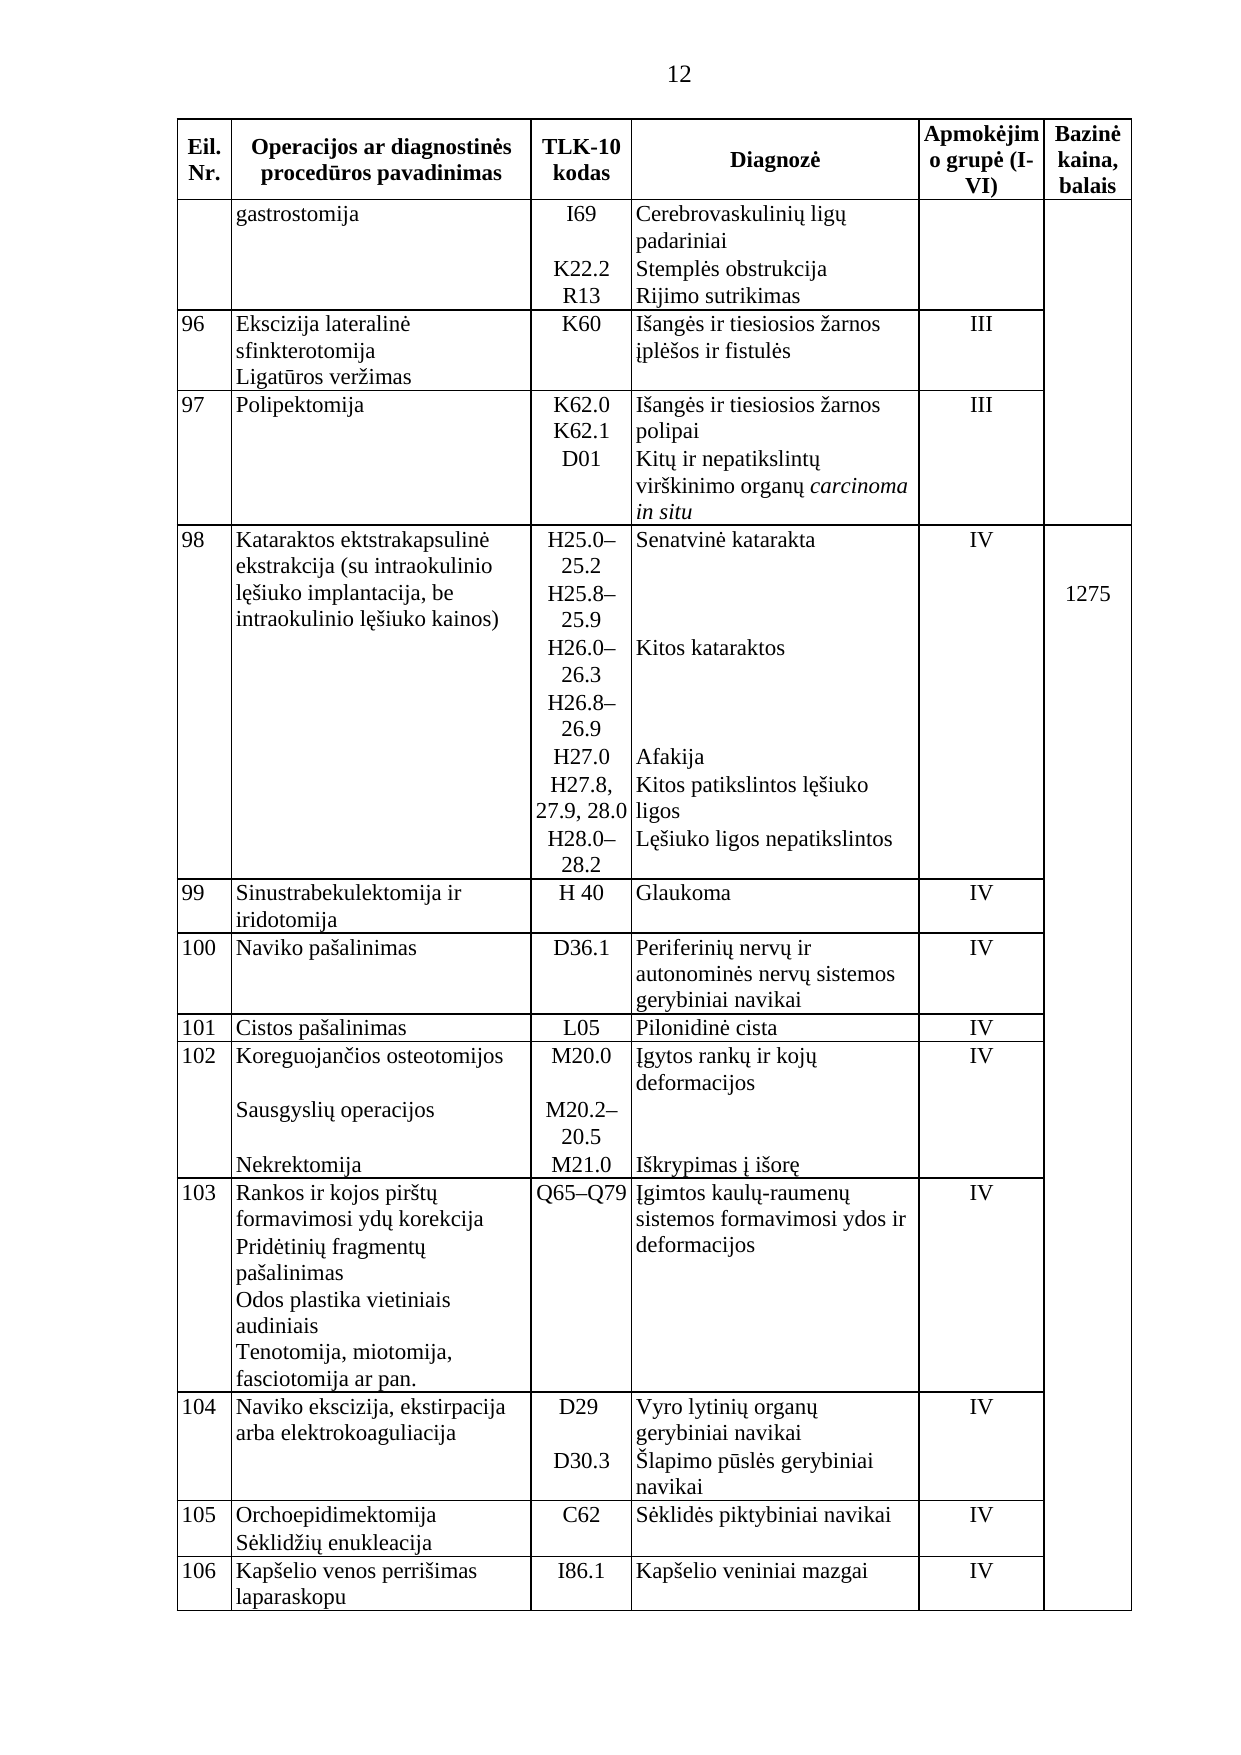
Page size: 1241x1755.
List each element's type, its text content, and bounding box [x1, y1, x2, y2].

table_header Diagnozė [632, 120, 918, 199]
table_header Eil. Nr. [178, 120, 231, 199]
table_cell Lęšiuko ligos nepatikslintos [632, 824, 918, 878]
table_cell L05 [532, 1015, 631, 1041]
table_cell 106 [178, 1557, 231, 1610]
table_cell M20.2–20.5 [532, 1095, 631, 1149]
table_cell IV [920, 1557, 1043, 1610]
table_cell III [920, 311, 1043, 389]
table_cell Kitos patikslintos lęšiuko ligos [632, 769, 918, 824]
table_cell Rankos ir kojos pirštų formavimosi ydų korekcija [232, 1179, 530, 1231]
table_cell Šlapimo pūslės gerybiniai navikai [632, 1445, 918, 1500]
table_cell [1045, 200, 1131, 524]
table_cell H25.8–25.9 [532, 579, 631, 633]
table_cell IV [920, 1042, 1043, 1177]
table_cell Pridėtinių fragmentų pašalinimas Odos plastika vietiniais audiniais Tenotomija, miotomija, fasciotomija ar pan. [232, 1231, 530, 1391]
table_cell Kataraktos ektstrakapsulinė ekstrakcija (su intraokulinio lęšiuko implantacija, be intraokulinio lęšiuko kainos) [232, 526, 530, 878]
table_cell Koreguojančios osteotomijos [232, 1042, 530, 1095]
table_cell Cerebrovaskulinių ligų padariniai [632, 200, 918, 253]
table_header Apmokėjimo grupė (I-VI) [920, 120, 1043, 199]
table_cell D29 [532, 1393, 631, 1445]
table_cell H25.0–25.2 [532, 526, 631, 579]
table_cell Polipektomija [232, 391, 530, 524]
table_cell H26.8–26.9 [532, 687, 631, 741]
table_cell Stemplės obstrukcija [632, 253, 918, 281]
table_cell H26.0–26.3 [532, 633, 631, 687]
table_cell 104 [178, 1393, 231, 1500]
table_cell IV [920, 526, 1043, 878]
table_cell D30.3 [532, 1445, 631, 1500]
table_cell Nekrektomija [232, 1149, 530, 1177]
table_cell M20.0 [532, 1042, 631, 1095]
table_cell C62 [532, 1501, 631, 1556]
table_cell K60 [532, 311, 631, 389]
table_cell Kapšelio venos perrišimas laparaskopu [232, 1557, 530, 1610]
table_cell III [920, 391, 1043, 524]
table_cell [920, 200, 1043, 309]
table_cell 102 [178, 1042, 231, 1095]
table_cell Rijimo sutrikimas [632, 281, 918, 309]
table_cell Sausgyslių operacijos [232, 1095, 530, 1149]
table_cell H 40 [532, 880, 631, 932]
table_cell H27.8, 27.9, 28.0 [532, 769, 631, 824]
table_cell D01 [532, 444, 631, 524]
table_cell [178, 1149, 231, 1177]
table_cell [1045, 526, 1131, 579]
table_cell Afakija [632, 741, 918, 769]
table_cell IV [920, 1179, 1043, 1391]
table_cell Kapšelio veniniai mazgai [632, 1557, 918, 1610]
table_cell R13 [532, 281, 631, 309]
table_cell 101 [178, 1015, 231, 1041]
table_cell Orchoepidimektomija [232, 1501, 530, 1528]
table_cell IV [920, 880, 1043, 932]
table_cell Glaukoma [632, 880, 918, 932]
table_cell 96 [178, 311, 231, 389]
table_cell Įgimtos kaulų-raumenų sistemos formavimosi ydos ir deformacijos [632, 1179, 918, 1391]
table_cell H27.0 [532, 741, 631, 769]
table_header Operacijos ar diagnostinės procedūros pavadinimas [232, 120, 530, 199]
table_cell Q65–Q79 [532, 1179, 631, 1391]
table_cell 103 [178, 1179, 231, 1391]
table_cell K22.2 [532, 253, 631, 281]
table_cell 1275 [1045, 579, 1131, 1610]
table_cell Kitos kataraktos [632, 633, 918, 741]
table_cell D36.1 [532, 934, 631, 1013]
table_cell IV [920, 1015, 1043, 1041]
table_cell Įgytos rankų ir kojų deformacijos [632, 1042, 918, 1095]
table_cell M21.0 [532, 1149, 631, 1177]
table_cell IV [920, 1501, 1043, 1556]
table_header TLK-10 kodas [532, 120, 631, 199]
table_cell IV [920, 1393, 1043, 1500]
table_cell IV [920, 934, 1043, 1013]
table_cell Sinustrabekulektomija ir iridotomija [232, 880, 530, 932]
table_cell Sėklidžių enukleacija [232, 1528, 530, 1556]
table_cell gastrostomija [232, 200, 530, 309]
table_cell I86.1 [532, 1557, 631, 1610]
table_cell Išangės ir tiesiosios žarnos polipai [632, 391, 918, 444]
table_cell [178, 1095, 231, 1149]
table_cell Cistos pašalinimas [232, 1015, 530, 1041]
table_cell Pilonidinė cista [632, 1015, 918, 1041]
table_cell Sėklidės piktybiniai navikai [632, 1501, 918, 1556]
table_cell Naviko pašalinimas [232, 934, 530, 1013]
table_header Bazinė kaina, balais [1045, 120, 1131, 199]
table_cell 99 [178, 880, 231, 932]
table_cell 97 [178, 391, 231, 524]
table_cell Periferinių nervų ir autonominės nervų sistemos gerybiniai navikai [632, 934, 918, 1013]
table_cell Naviko ekscizija, ekstirpacija arba elektrokoaguliacija [232, 1393, 530, 1500]
table_cell I69 [532, 200, 631, 253]
table_cell H28.0–28.2 [532, 824, 631, 878]
table_cell Kitų ir nepatikslintų virškinimo organų carcinoma in situ [632, 444, 918, 524]
table_cell Iškrypimas į išorę [632, 1149, 918, 1177]
table_cell [632, 1095, 918, 1149]
table_cell 105 [178, 1501, 231, 1556]
table_cell 98 [178, 526, 231, 878]
table_cell 100 [178, 934, 231, 1013]
table_cell K62.0 K62.1 [532, 391, 631, 444]
table_cell [178, 200, 231, 309]
table_cell Išangės ir tiesiosios žarnos įplėšos ir fistulės [632, 311, 918, 389]
table_cell Ekscizija lateralinė sfinkterotomija Ligatūros veržimas [232, 311, 530, 389]
table_cell Vyro lytinių organų gerybiniai navikai [632, 1393, 918, 1445]
table_cell Senatvinė katarakta [632, 526, 918, 633]
